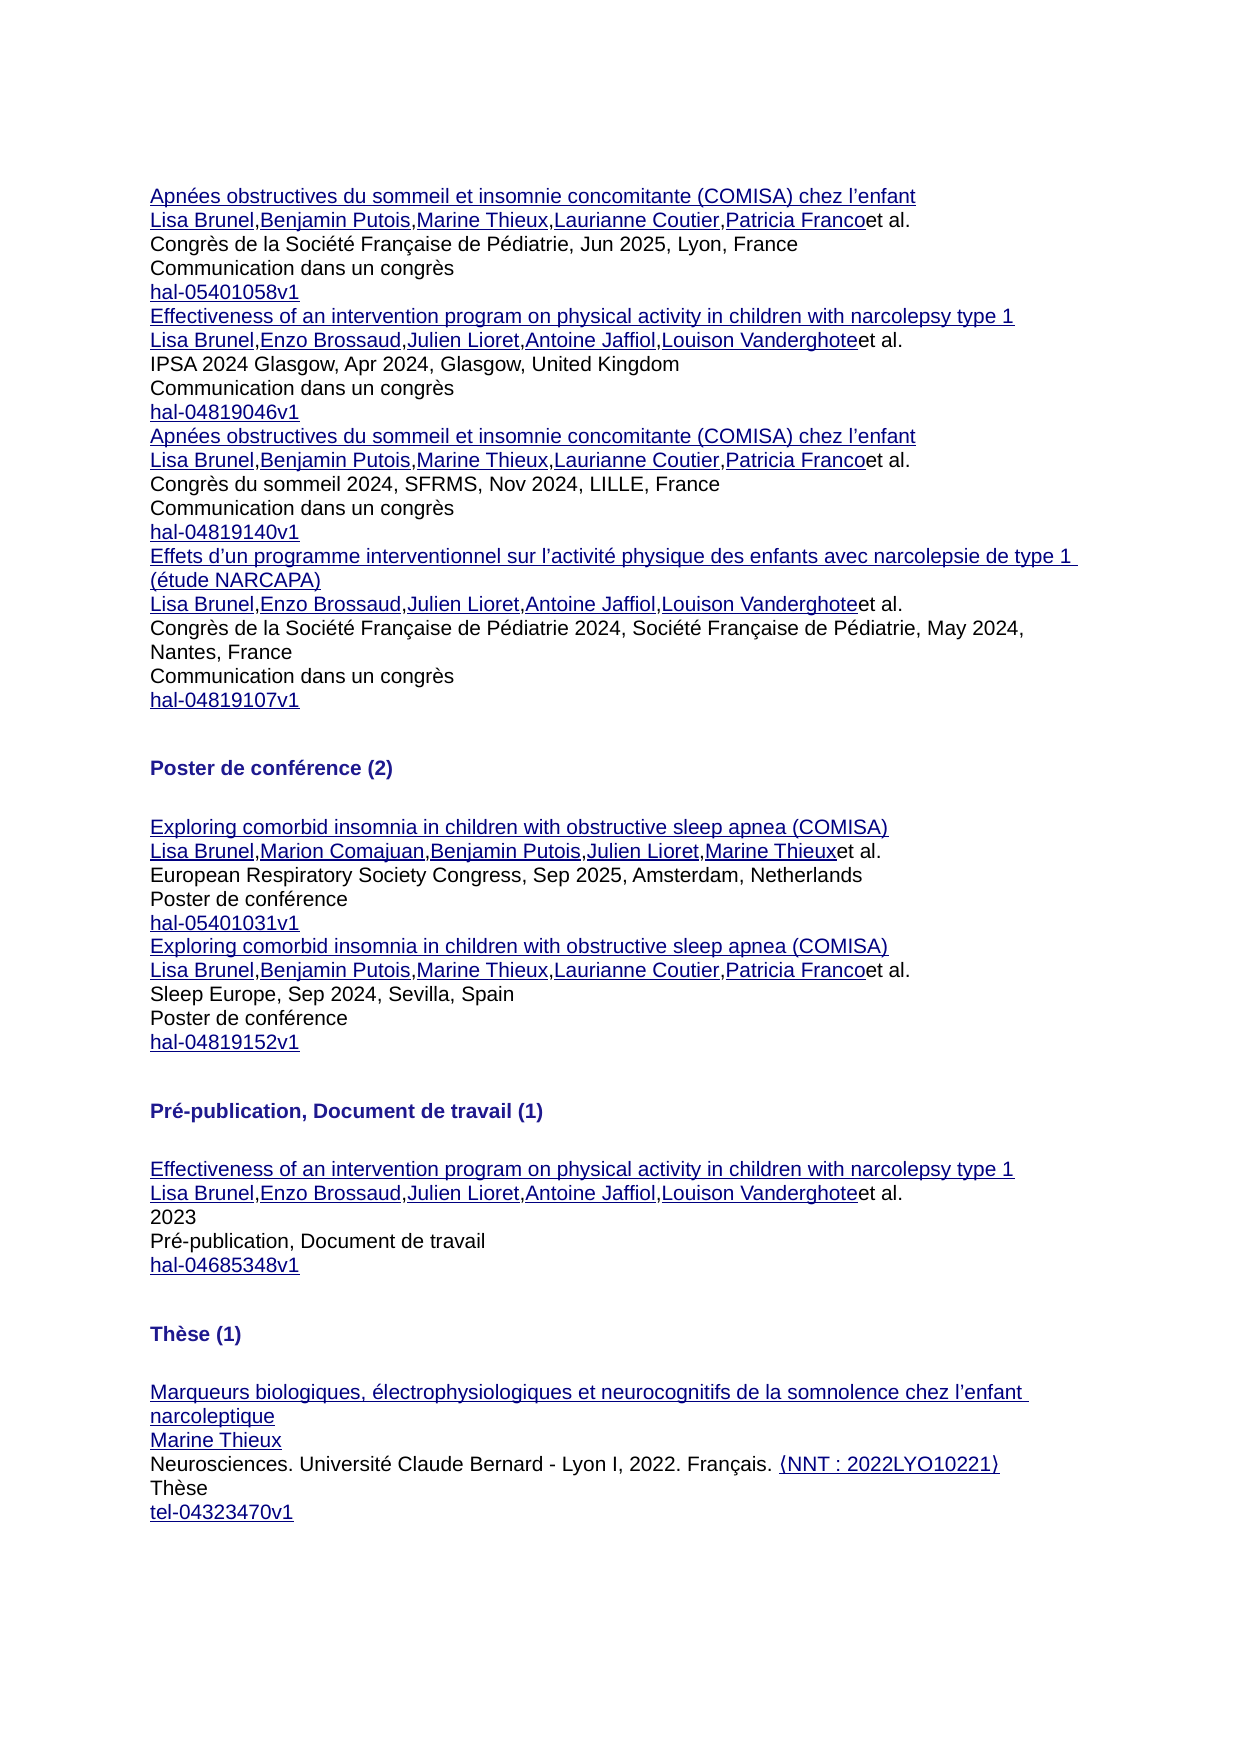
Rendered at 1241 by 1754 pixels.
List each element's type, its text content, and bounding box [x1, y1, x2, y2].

subtitle Thèse (1) [150, 1322, 1090, 1346]
table_header Apnées obstructives du sommeil et insomnie concomitante (COMISA) chez l’enfant Lisa Brunel,Benjamin Putois,Marine Thieux,Laurianne Coutier,Patricia Francoet al. Congrès de la Société Française de Pédiatrie, Jun 2025, Lyon, France Communication dans un congrès hal-05401058v1 [150, 184, 1090, 304]
table_header Marqueurs biologiques, électrophysiologiques et neurocognitifs de la somnolence chez l’enfant narcoleptique Marine Thieux Neurosciences. Université Claude Bernard - Lyon I, 2022. Français. ⟨NNT : 2022LYO10221⟩ Thèse tel-04323470v1 [150, 1380, 1090, 1524]
subtitle Pré-publication, Document de travail (1) [150, 1099, 1090, 1123]
subtitle Poster de conférence (2) [150, 756, 1090, 780]
table_cell Apnées obstructives du sommeil et insomnie concomitante (COMISA) chez l’enfant Lisa Brunel,Benjamin Putois,Marine Thieux,Laurianne Coutier,Patricia Francoet al. Congrès du sommeil 2024, SFRMS, Nov 2024, LILLE, France Communication dans un congrès hal-04819140v1 [150, 424, 1090, 544]
table_header Exploring comorbid insomnia in children with obstructive sleep apnea (COMISA) Lisa Brunel,Marion Comajuan,Benjamin Putois,Julien Lioret,Marine Thieuxet al. European Respiratory Society Congress, Sep 2025, Amsterdam, Netherlands Poster de conférence hal-05401031v1 [150, 815, 1090, 934]
table_cell Effets d’un programme interventionnel sur l’activité physique des enfants avec narcolepsie de type 1 (étude NARCAPA) Lisa Brunel,Enzo Brossaud,Julien Lioret,Antoine Jaffiol,Louison Vanderghoteet al. Congrès de la Société Française de Pédiatrie 2024, Société Française de Pédiatrie, May 2024, Nantes, France Communication dans un congrès hal-04819107v1 [150, 544, 1090, 711]
table_cell Exploring comorbid insomnia in children with obstructive sleep apnea (COMISA) Lisa Brunel,Benjamin Putois,Marine Thieux,Laurianne Coutier,Patricia Francoet al. Sleep Europe, Sep 2024, Sevilla, Spain Poster de conférence hal-04819152v1 [150, 934, 1090, 1054]
table_cell Effectiveness of an intervention program on physical activity in children with narcolepsy type 1 Lisa Brunel,Enzo Brossaud,Julien Lioret,Antoine Jaffiol,Louison Vanderghoteet al. IPSA 2024 Glasgow, Apr 2024, Glasgow, United Kingdom Communication dans un congrès hal-04819046v1 [150, 304, 1090, 424]
table_header Effectiveness of an intervention program on physical activity in children with narcolepsy type 1 Lisa Brunel,Enzo Brossaud,Julien Lioret,Antoine Jaffiol,Louison Vanderghoteet al. 2023 Pré-publication, Document de travail hal-04685348v1 [150, 1157, 1090, 1277]
